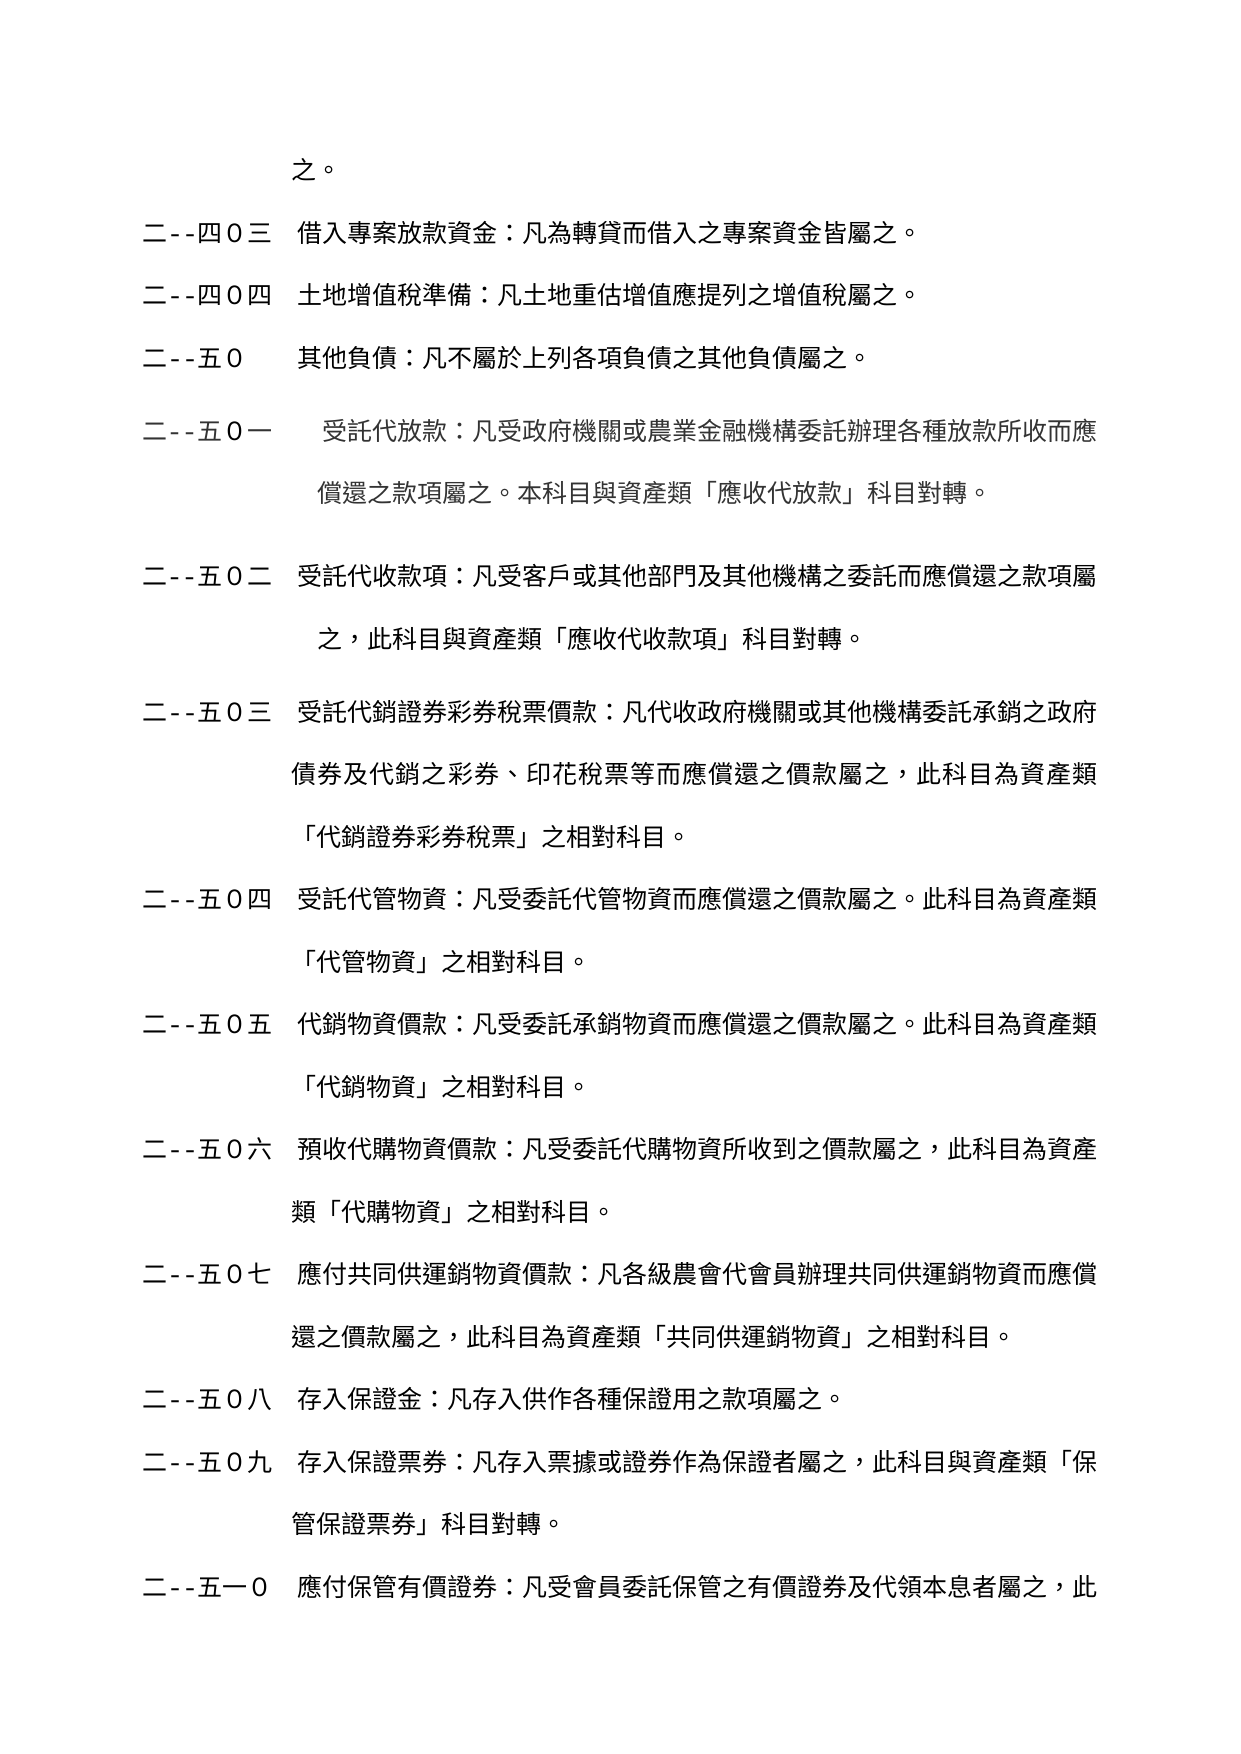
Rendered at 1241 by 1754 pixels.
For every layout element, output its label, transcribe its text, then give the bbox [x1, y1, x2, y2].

text 二--五０二 受託代收款項：凡受客戶或其他部門及其他機構之委託而應償還之款項屬之，此科目與資產類「應收代收款項」科目對轉。 [142, 533, 1098, 658]
text 二--五０五 代銷物資價款：凡受委託承銷物資而應償還之價款屬之。此科目為資產類「代銷物資」之相對科目。 [142, 981, 1098, 1106]
text 二--五０一 受託代放款：凡受政府機關或農業金融機構委託辦理各種放款所收而應償還之款項屬之。本科目與資產類「應收代放款」科目對轉。 [142, 387, 1098, 512]
text 二--五０三 受託代銷證券彩券稅票價款：凡代收政府機關或其他機構委託承銷之政府債券及代銷之彩券、印花稅票等而應償還之價款屬之，此科目為資產類「代銷證券彩券稅票」之相對科目。 [142, 669, 1098, 856]
text 二--五０七 應付共同供運銷物資價款：凡各級農會代會員辦理共同供運銷物資而應償還之價款屬之，此科目為資產類「共同供運銷物資」之相對科目。 [142, 1231, 1098, 1356]
text 二--五０六 預收代購物資價款：凡受委託代購物資所收到之價款屬之，此科目為資產類「代購物資」之相對科目。 [142, 1106, 1098, 1231]
text 二--五０四 受託代管物資：凡受委託代管物資而應償還之價款屬之。此科目為資產類「代管物資」之相對科目。 [142, 856, 1098, 981]
text 二--四０三 借入專案放款資金：凡為轉貸而借入之專案資金皆屬之。 [142, 189, 1098, 252]
text 二--五０八 存入保證金：凡存入供作各種保證用之款項屬之。 [142, 1356, 1098, 1419]
text 二--五０ 其他負債：凡不屬於上列各項負債之其他負債屬之。 [142, 314, 1098, 377]
text 二--四０四 土地增值稅準備：凡土地重估增值應提列之增值稅屬之。 [142, 252, 1098, 314]
text 二--五０九 存入保證票券：凡存入票據或證券作為保證者屬之，此科目與資產類「保管保證票券」科目對轉。 [142, 1419, 1098, 1544]
text 之。 [142, 127, 1098, 189]
text 二--五一０ 應付保管有價證券：凡受會員委託保管之有價證券及代領本息者屬之，此 [142, 1544, 1098, 1606]
